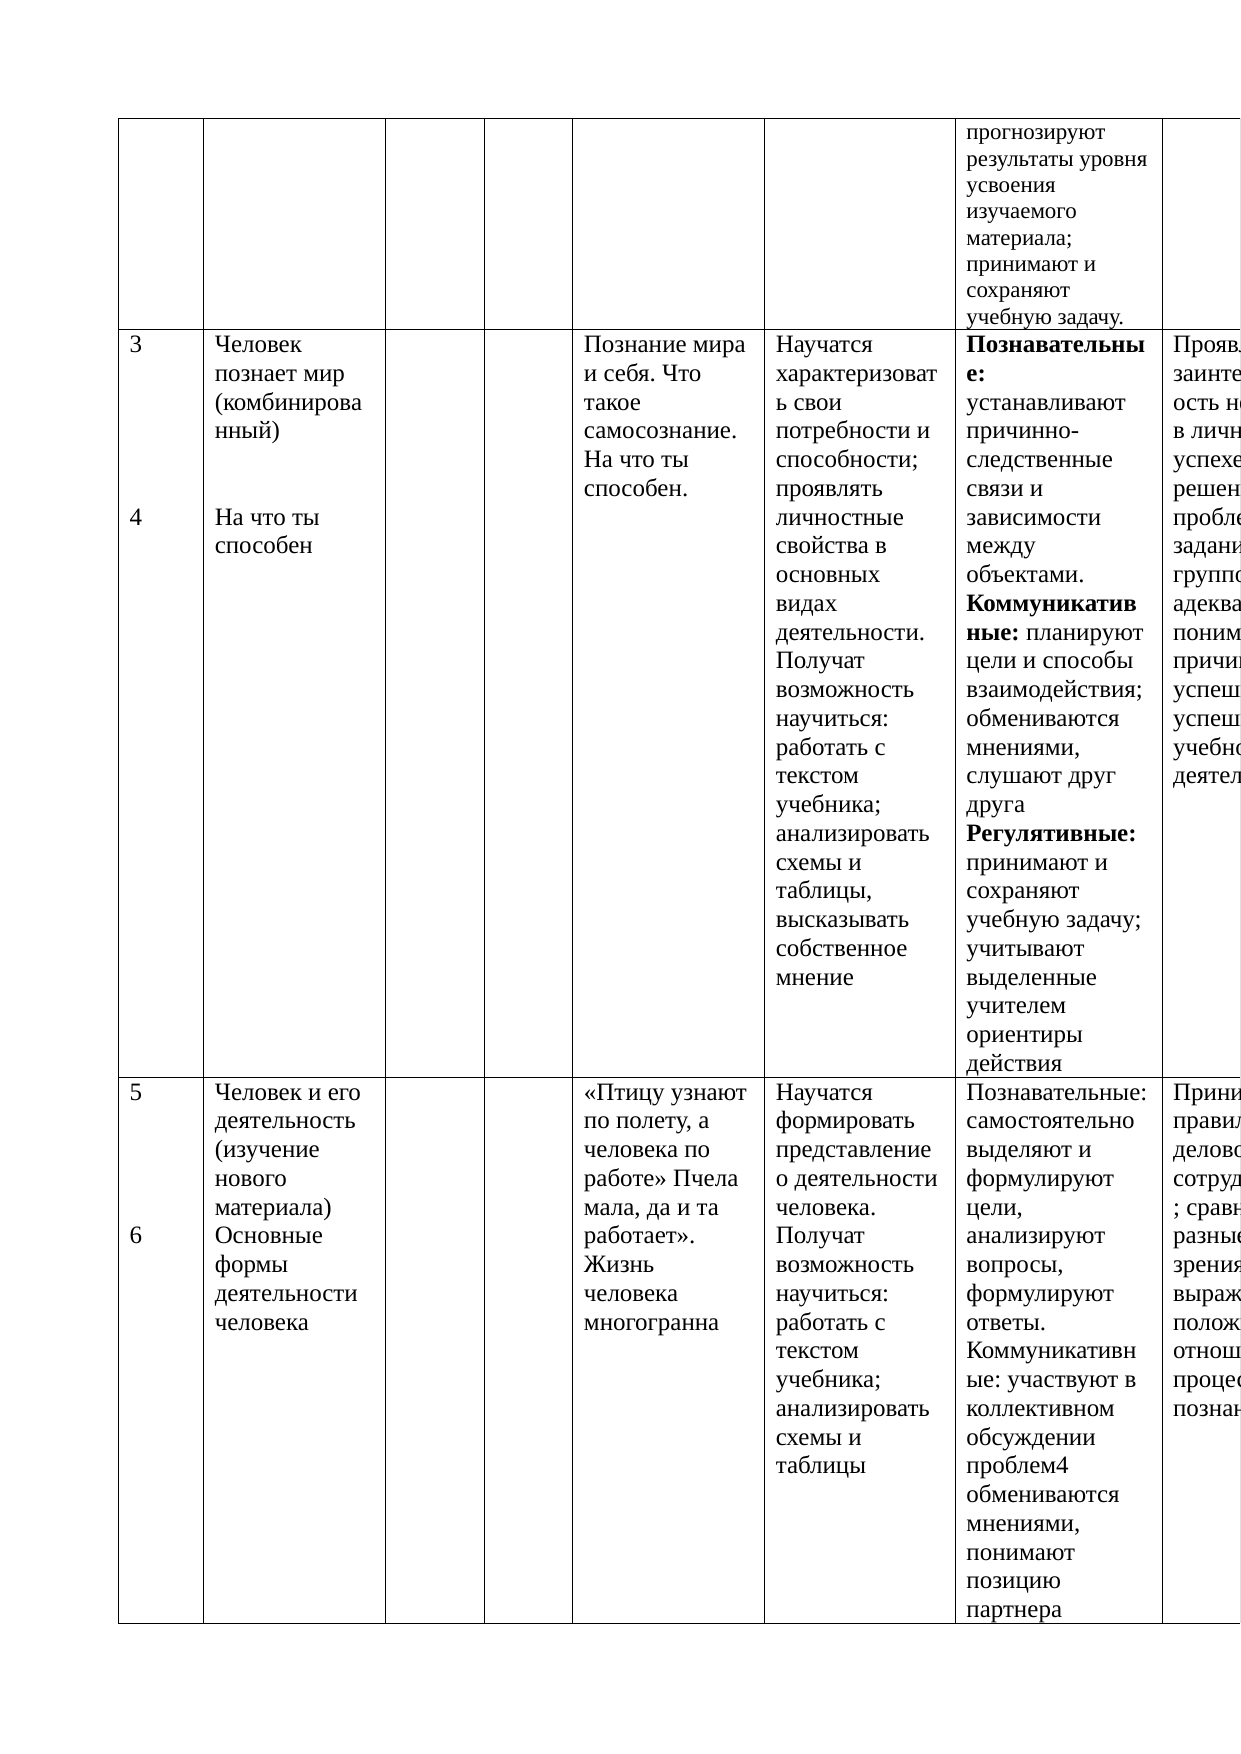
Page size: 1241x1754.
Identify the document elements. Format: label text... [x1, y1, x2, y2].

table_cell [119, 119, 203, 329]
table_cell Сохраняют мотивацию к учебной деятельности; проявляют интерес к новому учебному материалу; адекватно понимают причины успешности/ неуспешности учебной деятельности [1163, 119, 1240, 329]
table_cell [765, 119, 955, 329]
table_cell Принимают правила делового сотрудничества; сравнивают разные точки зрения, выражают положительные отношения к процессу познания [1163, 1078, 1240, 1623]
table_cell 5 6 [119, 1078, 203, 1623]
table_cell Научатся формировать представление о деятельности человека. Получат возможность научиться: работать с текстом учебника; анализировать схемы и таблицы [765, 1078, 955, 1623]
table_cell [485, 119, 572, 329]
table_cell [204, 119, 385, 329]
table_cell Познавательные: самостоятельно выделяют и формулируют цели, анализируют вопросы, формулируют ответы. Коммуникативные: участвуют в коллективном обсуждении проблем4 обмениваются мнениями, понимают позицию партнера [956, 1078, 1162, 1623]
table_cell Познавательные: устанавливают причинно-следственные связи и зависимости между объектами. Коммуникативные: планируют цели и способы взаимодействия; обмениваются мнениями, слушают друг друга Регулятивные: принимают и сохраняют учебную задачу; учитывают выделенные учителем ориентиры действия [956, 330, 1162, 1077]
table_cell [485, 1078, 572, 1623]
table_cell Научатся характеризовать свои потребности и способности; проявлять личностные свойства в основных видах деятельности. Получат возможность научиться: работать с текстом учебника; анализировать схемы и таблицы, высказывать собственное мнение [765, 330, 955, 1077]
table_cell [573, 119, 764, 329]
table_cell 3 4 [119, 330, 203, 1077]
table_cell [485, 330, 572, 1077]
table_cell Человек познает мир (комбинированный) На что ты способен [204, 330, 385, 1077]
table_cell [386, 1078, 484, 1623]
table_cell [386, 119, 484, 329]
table_cell Человек и его деятельность (изучение нового материала) Основные формы деятельности человека [204, 1078, 385, 1623]
table_cell прогнозируют результаты уровня усвоения изучаемого материала; принимают и сохраняют учебную задачу. [956, 119, 1162, 329]
table_cell Проявляют заинтересованность не только в личном успехе, но и в решении проблемных заданий всей группой; адекватно понимают причины успешности/ не успешности учебной деятельности [1163, 330, 1240, 1077]
table_cell Познание мира и себя. Что такое самосознание. На что ты способен. [573, 330, 764, 1077]
table_cell «Птицу узнают по полету, а человека по работе» Пчела мала, да и та работает». Жизнь человека многогранна [573, 1078, 764, 1623]
table_cell [386, 330, 484, 1077]
